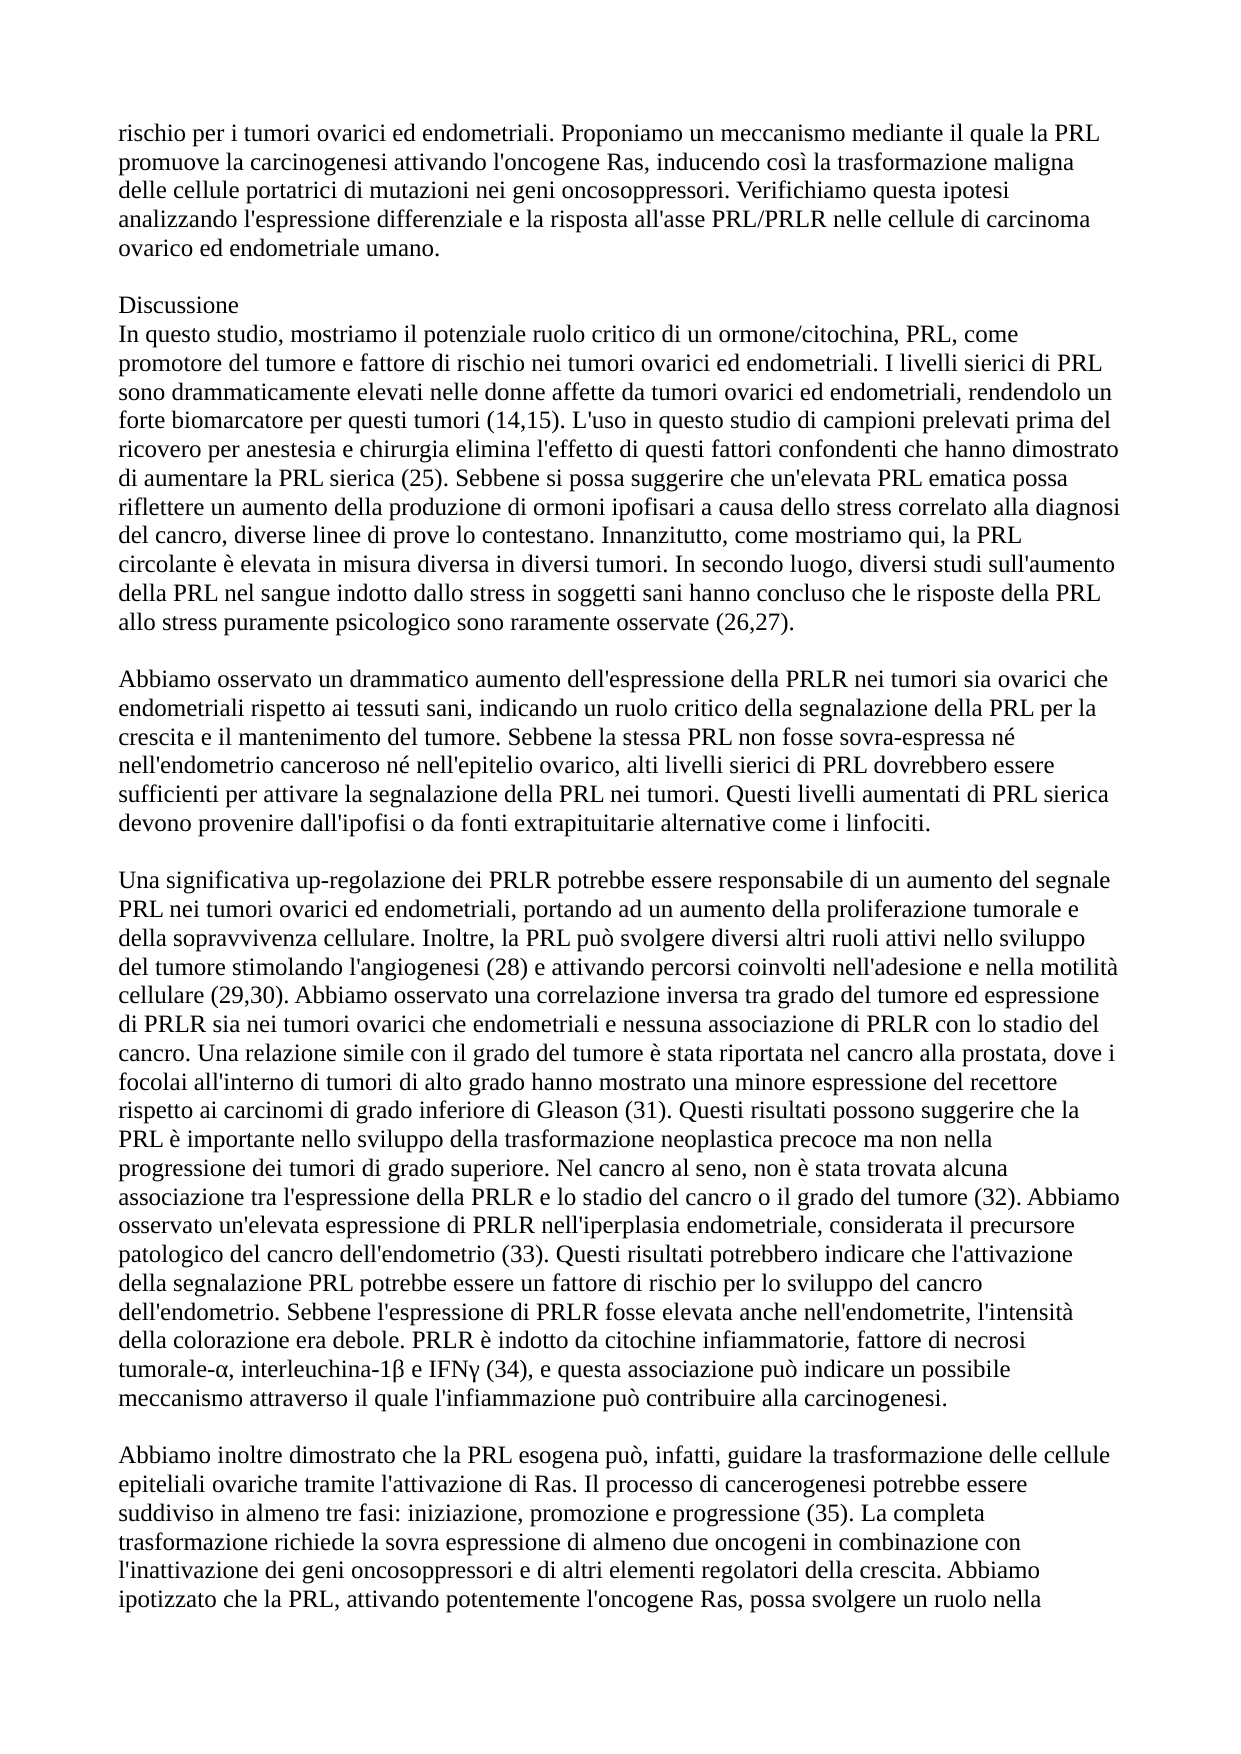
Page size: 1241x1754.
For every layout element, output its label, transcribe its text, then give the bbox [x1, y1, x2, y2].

text Discussione [118, 291, 1122, 319]
text Abbiamo osservato un drammatico aumento dell'espressione della PRLR nei tumori sia ovarici che endometriali rispetto ai tessuti sani, indicando un ruolo critico della segnalazione della PRL per la crescita e il mantenimento del tumore. Sebbene la stessa PRL non fosse sovra-espressa né nell'endometrio canceroso né nell'epitelio ovarico, alti livelli sierici di PRL dovrebbero essere sufficienti per attivare la segnalazione della PRL nei tumori. Questi livelli aumentati di PRL sierica devono provenire dall'ipofisi o da fonti extrapituitarie alternative come i linfociti. [118, 664, 1122, 837]
text Una significativa up-regolazione dei PRLR potrebbe essere responsabile di un aumento del segnale PRL nei tumori ovarici ed endometriali, portando ad un aumento della proliferazione tumorale e della sopravvivenza cellulare. Inoltre, la PRL può svolgere diversi altri ruoli attivi nello sviluppo del tumore stimolando l'angiogenesi (28) e attivando percorsi coinvolti nell'adesione e nella motilità cellulare (29,30). Abbiamo osservato una correlazione inversa tra grado del tumore ed espressione di PRLR sia nei tumori ovarici che endometriali e nessuna associazione di PRLR con lo stadio del cancro. Una relazione simile con il grado del tumore è stata riportata nel cancro alla prostata, dove i focolai all'interno di tumori di alto grado hanno mostrato una minore espressione del recettore rispetto ai carcinomi di grado inferiore di Gleason (31). Questi risultati possono suggerire che la PRL è importante nello sviluppo della trasformazione neoplastica precoce ma non nella progressione dei tumori di grado superiore. Nel cancro al seno, non è stata trovata alcuna associazione tra l'espressione della PRLR e lo stadio del cancro o il grado del tumore (32). Abbiamo osservato un'elevata espressione di PRLR nell'iperplasia endometriale, considerata il precursore patologico del cancro dell'endometrio (33). Questi risultati potrebbero indicare che l'attivazione della segnalazione PRL potrebbe essere un fattore di rischio per lo sviluppo del cancro dell'endometrio. Sebbene l'espressione di PRLR fosse elevata anche nell'endometrite, l'intensità della colorazione era debole. PRLR è indotto da citochine infiammatorie, fattore di necrosi tumorale-α, interleuchina-1β e IFNγ (34), e questa associazione può indicare un possibile meccanismo attraverso il quale l'infiammazione può contribuire alla carcinogenesi. [118, 866, 1122, 1412]
text Abbiamo inoltre dimostrato che la PRL esogena può, infatti, guidare la trasformazione delle cellule epiteliali ovariche tramite l'attivazione di Ras. Il processo di cancerogenesi potrebbe essere suddiviso in almeno tre fasi: iniziazione, promozione e progressione (35). La completa trasformazione richiede la sovra espressione di almeno due oncogeni in combinazione con l'inattivazione dei geni oncosoppressori e di altri elementi regolatori della crescita. Abbiamo ipotizzato che la PRL, attivando potentemente l'oncogene Ras, possa svolgere un ruolo nella [118, 1441, 1122, 1613]
text rischio per i tumori ovarici ed endometriali. Proponiamo un meccanismo mediante il quale la PRL promuove la carcinogenesi attivando l'oncogene Ras, inducendo così la trasformazione maligna delle cellule portatrici di mutazioni nei geni oncosoppressori. Verifichiamo questa ipotesi analizzando l'espressione differenziale e la risposta all'asse PRL/PRLR nelle cellule di carcinoma ovarico ed endometriale umano. [118, 118, 1122, 262]
text In questo studio, mostriamo il potenziale ruolo critico di un ormone/citochina, PRL, come promotore del tumore e fattore di rischio nei tumori ovarici ed endometriali. I livelli sierici di PRL sono drammaticamente elevati nelle donne affette da tumori ovarici ed endometriali, rendendolo un forte biomarcatore per questi tumori (14,15). L'uso in questo studio di campioni prelevati prima del ricovero per anestesia e chirurgia elimina l'effetto di questi fattori confondenti che hanno dimostrato di aumentare la PRL sierica (25). Sebbene si possa suggerire che un'elevata PRL ematica possa riflettere un aumento della produzione di ormoni ipofisari a causa dello stress correlato alla diagnosi del cancro, diverse linee di prove lo contestano. Innanzitutto, come mostriamo qui, la PRL circolante è elevata in misura diversa in diversi tumori. In secondo luogo, diversi studi sull'aumento della PRL nel sangue indotto dallo stress in soggetti sani hanno concluso che le risposte della PRL allo stress puramente psicologico sono raramente osservate (26,27). [118, 319, 1122, 636]
